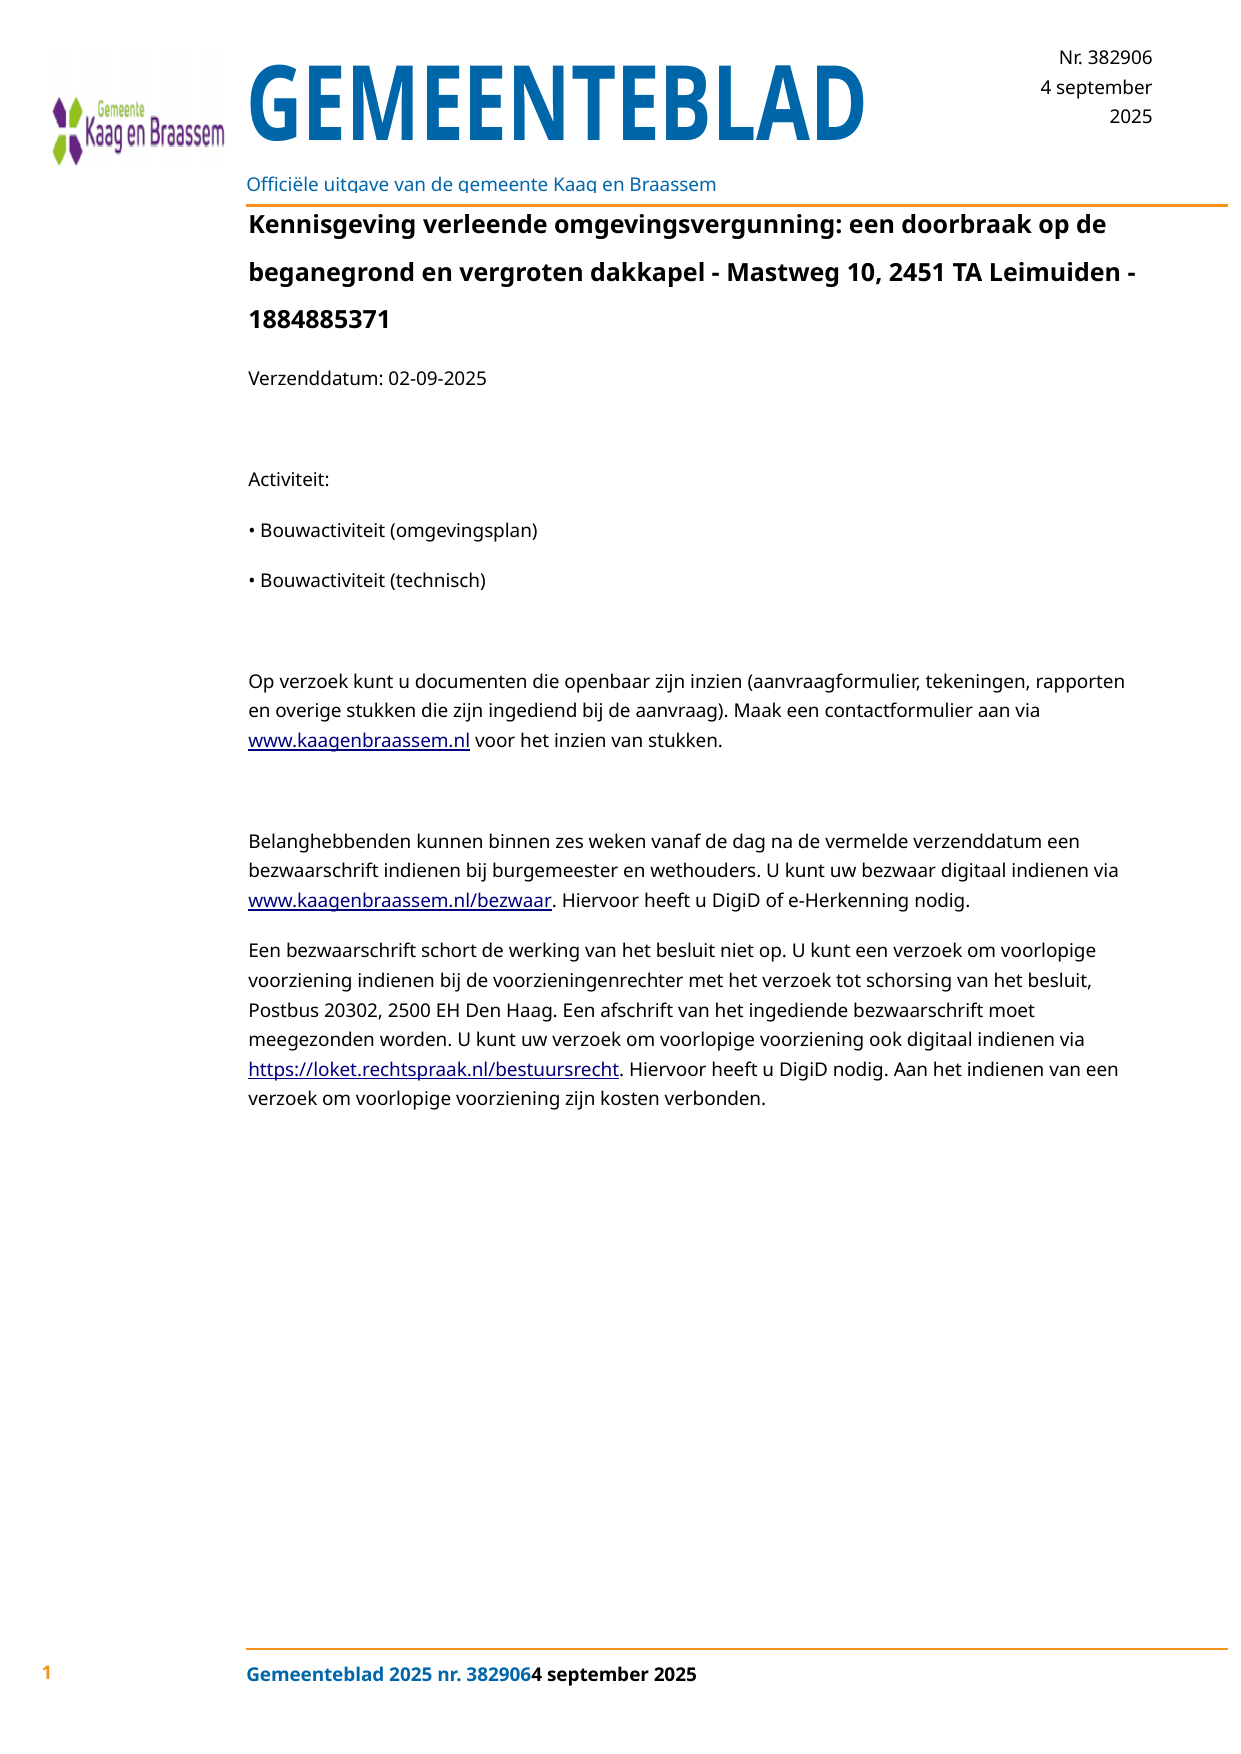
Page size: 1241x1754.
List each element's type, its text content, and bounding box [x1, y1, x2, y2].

text Activiteit: [248, 466, 1152, 492]
picture [41, 47, 231, 172]
text • Bouwactiviteit (omgevingsplan) [248, 517, 1152, 542]
text • Bouwactiviteit (technisch) [248, 567, 1152, 593]
text Een bezwaarschrift schort de werking van het besluit niet op. U kunt een verzoek om voorlopige voorziening indienen bij de voorzieningenrechter met het verzoek tot schorsing van het besluit, Postbus 20302, 2500 EH Den Haag. Een afschrift van het ingediende bezwaarschrift moet meegezonden worden. U kunt uw verzoek om voorlopige voorziening ook digitaal indienen via https://loket.rechtspraak.nl/bestuursrecht. Hiervoor heeft u DigiD nodig. Aan het indienen van een verzoek om voorlopige voorziening zijn kosten verbonden. [248, 938, 1152, 1111]
text Verzenddatum: 02-09-2025 [248, 366, 1152, 391]
text Belanghebbenden kunnen binnen zes weken vanaf de dag na de vermelde verzenddatum een bezwaarschrift indienen bij burgemeester en wethouders. U kunt uw bezwaar digitaal indienen via www.kaagenbraassem.nl/bezwaar. Hiervoor heeft u DigiD of e-Herkenning nodig. [248, 828, 1152, 913]
text Op verzoek kunt u documenten die openbaar zijn inzien (aanvraagformulier, tekeningen, rapporten en overige stukken die zijn ingediend bij de aanvraag). Maak een contactformulier aan via www.kaagenbraassem.nl voor het inzien van stukken. [248, 668, 1152, 753]
text Kennisgeving verleende omgevingsvergunning: een doorbraak op de beganegrond en vergroten dakkapel - Mastweg 10, 2451 TA Leimuiden - 1884885371 [248, 207, 1152, 336]
